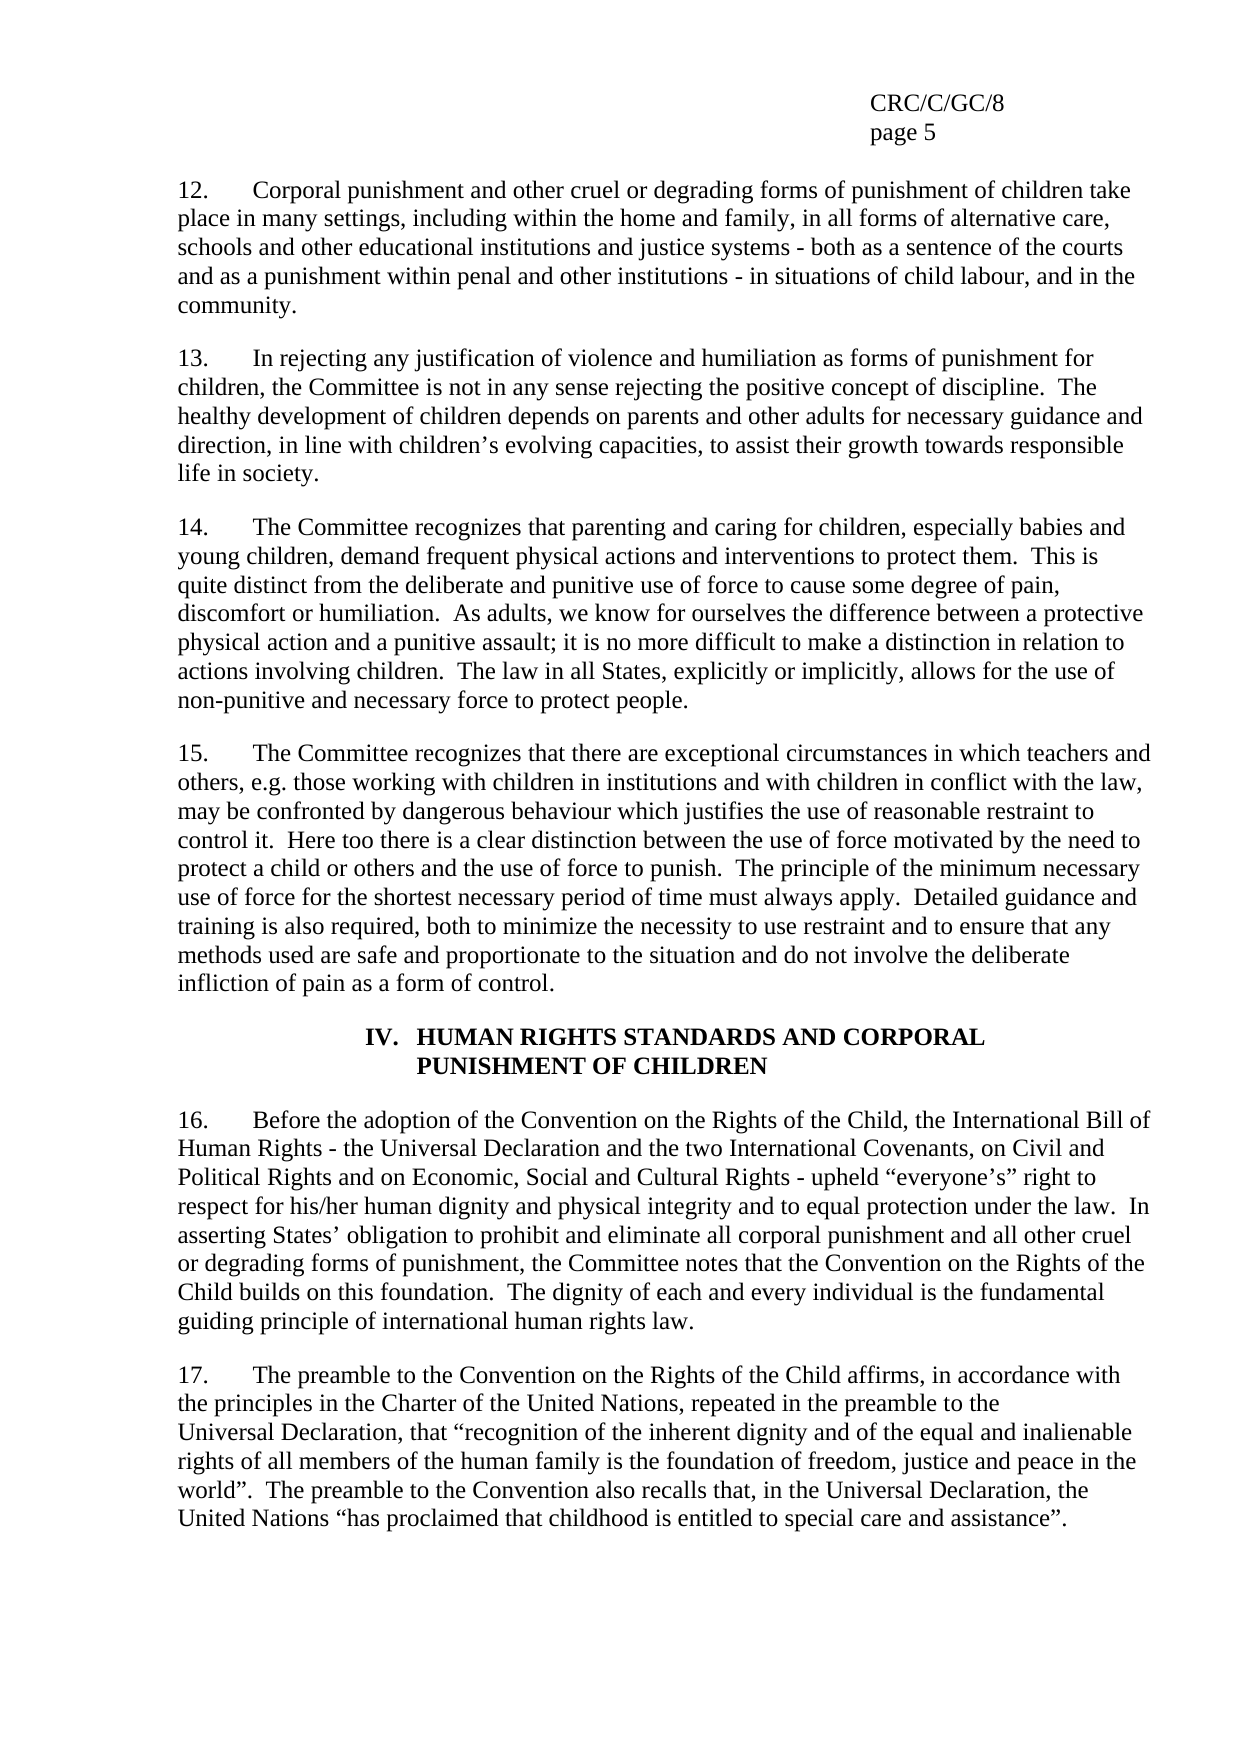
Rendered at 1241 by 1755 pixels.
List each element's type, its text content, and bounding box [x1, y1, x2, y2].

text 17. The preamble to the Convention on the Rights of the Child affirms, in accordance with the principles in the Charter of the United Nations, repeated in the preamble to the Universal Declaration, that “recognition of the inherent dignity and of the equal and inalienable rights of all members of the human family is the foundation of freedom, justice and peace in the world”. The preamble to the Convention also recalls that, in the Universal Declaration, the United Nations “has proclaimed that childhood is entitled to special care and assistance”. [177, 1360, 1152, 1532]
text 14. The Committee recognizes that parenting and caring for children, especially babies and young children, demand frequent physical actions and interventions to protect them. This is quite distinct from the deliberate and punitive use of force to cause some degree of pain, discomfort or humiliation. As adults, we know for ourselves the difference between a protective physical action and a punitive assault; it is no more difficult to make a distinction in relation to actions involving children. The law in all States, explicitly or implicitly, allows for the use of non-punitive and necessary force to protect people. [177, 512, 1152, 713]
text 12. Corporal punishment and other cruel or degrading forms of punishment of children take place in many settings, including within the home and family, in all forms of alternative care, schools and other educational institutions and justice systems - both as a sentence of the courts and as a punishment within penal and other institutions - in situations of child labour, and in the community. [177, 175, 1152, 318]
text 16. Before the adoption of the Convention on the Rights of the Child, the International Bill of Human Rights - the Universal Declaration and the two International Covenants, on Civil and Political Rights and on Economic, Social and Cultural Rights - upheld “everyone’s” right to respect for his/her human dignity and physical integrity and to equal protection under the law. In asserting States’ obligation to prohibit and eliminate all corporal punishment and all other cruel or degrading forms of punishment, the Committee notes that the Convention on the Rights of the Child builds on this foundation. The dignity of each and every individual is the fundamental guiding principle of international human rights law. [177, 1105, 1152, 1335]
text 13. In rejecting any justification of violence and humiliation as forms of punishment for children, the Committee is not in any sense rejecting the positive concept of discipline. The healthy development of children depends on parents and other adults for necessary guidance and direction, in line with children’s evolving capacities, to assist their growth towards responsible life in society. [177, 343, 1152, 487]
text 15. The Committee recognizes that there are exceptional circumstances in which teachers and others, e.g. those working with children in institutions and with children in conflict with the law, may be confronted by dangerous behaviour which justifies the use of reasonable restraint to control it. Here too there is a clear distinction between the use of force motivated by the need to protect a child or others and the use of force to punish. The principle of the minimum necessary use of force for the shortest necessary period of time must always apply. Detailed guidance and training is also required, both to minimize the necessity to use restraint and to ensure that any methods used are safe and proportionate to the situation and do not involve the deliberate infliction of pain as a form of control. [177, 738, 1152, 997]
subtitle IV. Human rights standards and corporal punishment of children [365, 1022, 1152, 1080]
